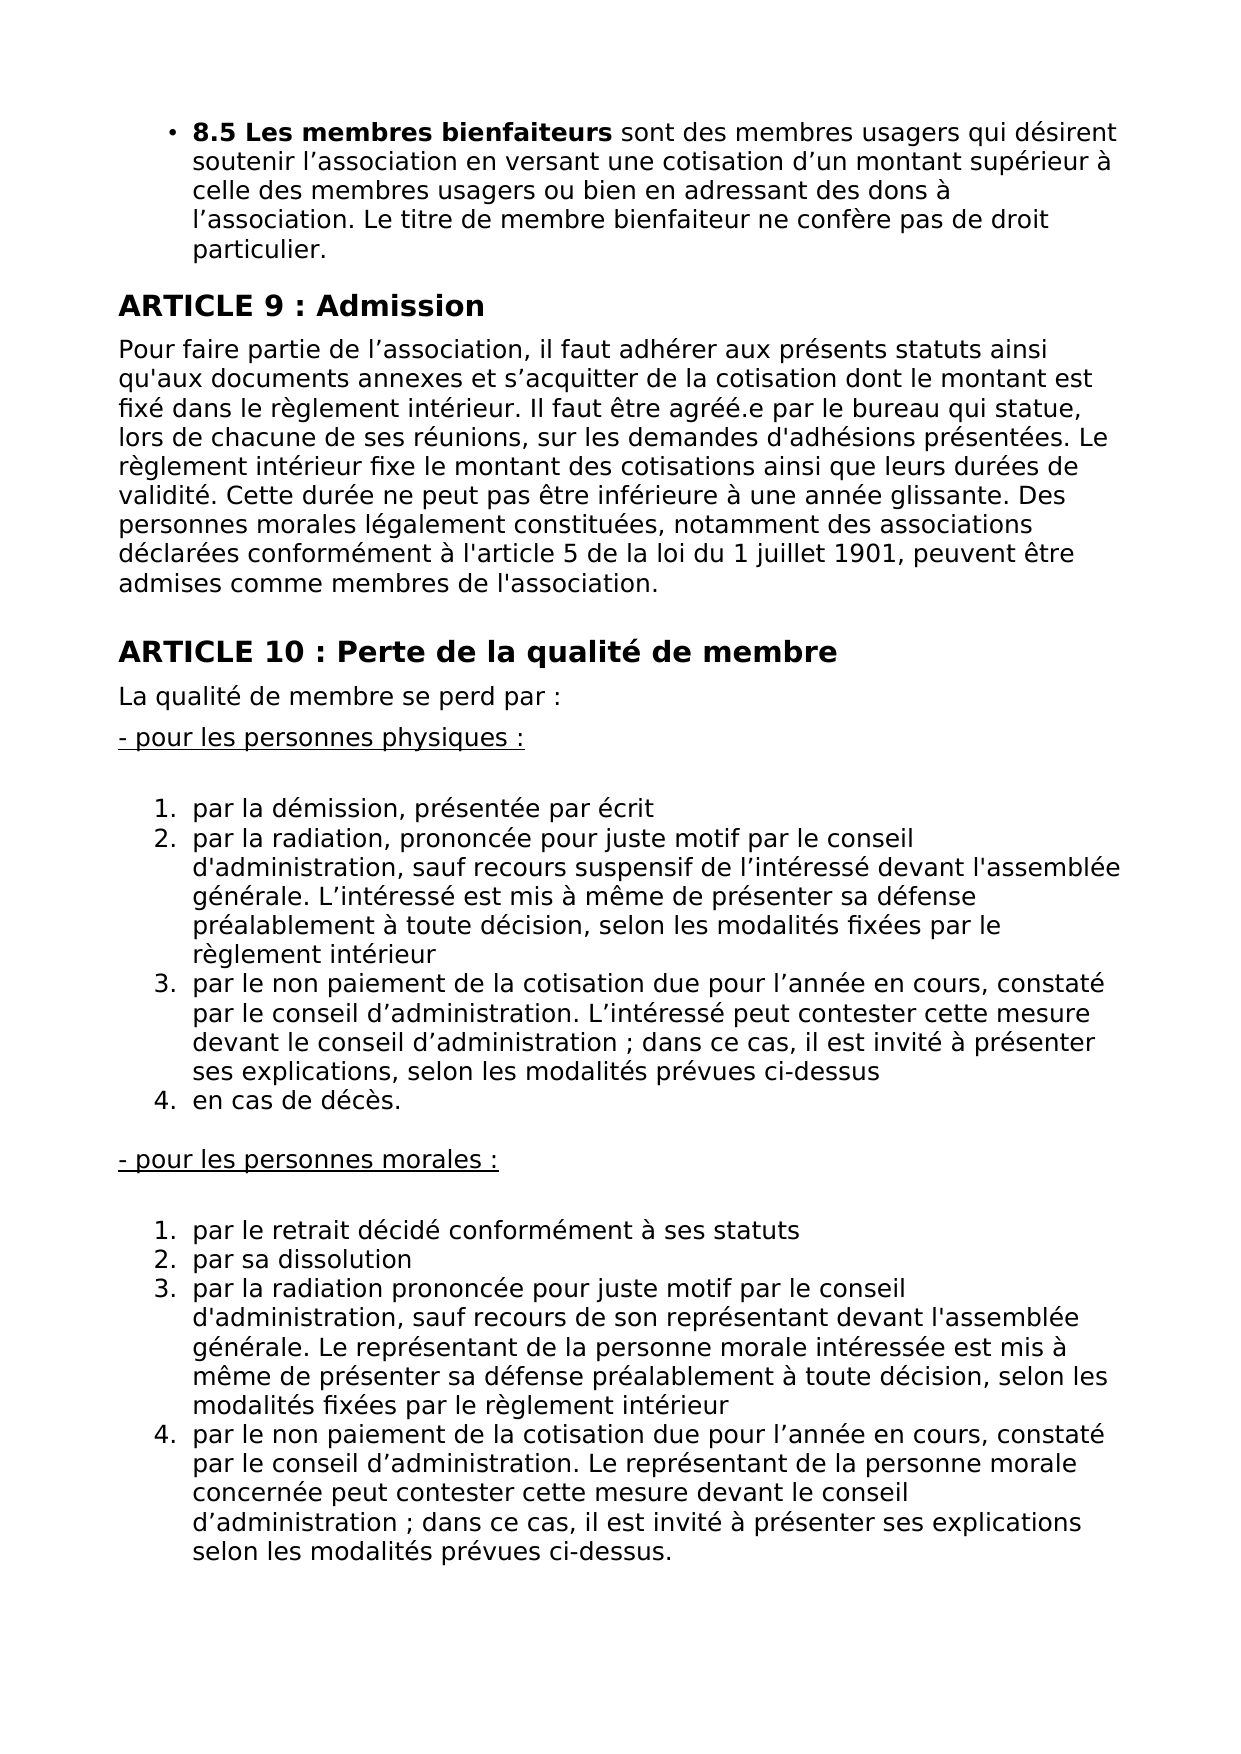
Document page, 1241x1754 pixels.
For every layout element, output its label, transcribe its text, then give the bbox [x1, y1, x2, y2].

list par le non paiement de la cotisation due pour l’année en cours, constaté par le conseil d’administration. Le représentant de la personne morale concernée peut contester cette mesure devant le conseil d’administration ; dans ce cas, il est invité à présenter ses explications selon les modalités prévues ci-dessus. [177, 1420, 1122, 1566]
text - pour les personnes morales : [118, 1145, 1122, 1174]
list 8.5 Les membres bienfaiteurs sont des membres usagers qui désirent soutenir l’association en versant une cotisation d’un montant supérieur à celle des membres usagers ou bien en adressant des dons à l’association. Le titre de membre bienfaiteur ne confère pas de droit particulier. [177, 118, 1122, 264]
list par la radiation, prononcée pour juste motif par le conseil d'administration, sauf recours suspensif de l’intéressé devant l'assemblée générale. L’intéressé est mis à même de présenter sa défense préalablement à toute décision, selon les modalités fixées par le règlement intérieur [177, 824, 1122, 970]
list par le retrait décidé conformément à ses statuts [177, 1216, 1122, 1245]
list par le non paiement de la cotisation due pour l’année en cours, constaté par le conseil d’administration. L’intéressé peut contester cette mesure devant le conseil d’administration ; dans ce cas, il est invité à présenter ses explications, selon les modalités prévues ci-dessus [177, 970, 1122, 1086]
list par la démission, présentée par écrit [177, 795, 1122, 824]
list en cas de décès. [177, 1086, 1122, 1116]
subtitle ARTICLE 10 : Perte de la qualité de membre [118, 635, 1122, 669]
text - pour les personnes physiques : [118, 723, 1122, 753]
list par la radiation prononcée pour juste motif par le conseil d'administration, sauf recours de son représentant devant l'assemblée générale. Le représentant de la personne morale intéressée est mis à même de présenter sa défense préalablement à toute décision, selon les modalités fixées par le règlement intérieur [177, 1274, 1122, 1420]
text La qualité de membre se perd par : [118, 682, 1122, 711]
text Pour faire partie de l’association, il faut adhérer aux présents statuts ainsi qu'aux documents annexes et s’acquitter de la cotisation dont le montant est fixé dans le règlement intérieur. Il faut être agréé.e par le bureau qui statue, lors de chacune de ses réunions, sur les demandes d'adhésions présentées. Le règlement intérieur fixe le montant des cotisations ainsi que leurs durées de validité. Cette durée ne peut pas être inférieure à une année glissante. Des personnes morales légalement constituées, notamment des associations déclarées conformément à l'article 5 de la loi du 1 juillet 1901, peuvent être admises comme membres de l'association. [118, 335, 1122, 598]
subtitle ARTICLE 9 : Admission [118, 289, 1122, 323]
list par sa dissolution [177, 1245, 1122, 1274]
